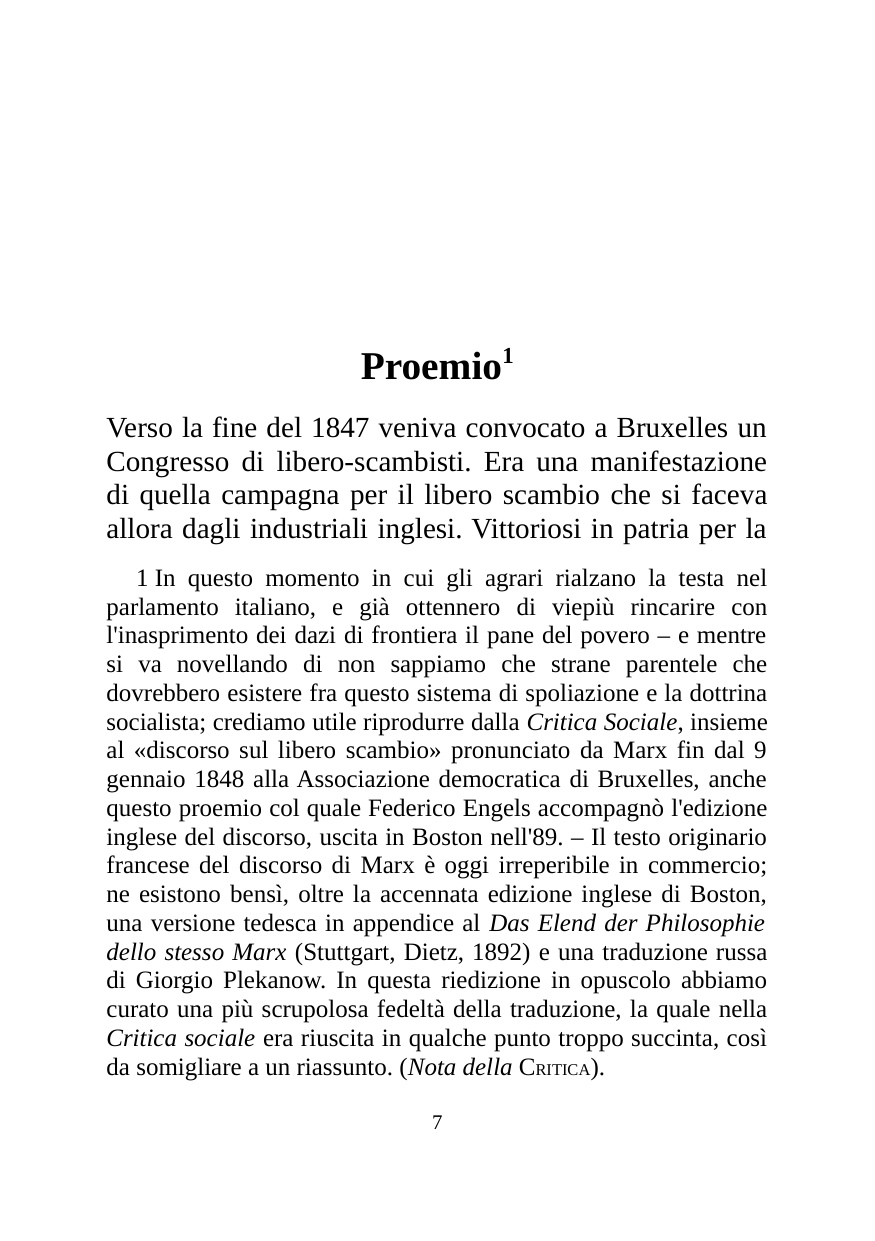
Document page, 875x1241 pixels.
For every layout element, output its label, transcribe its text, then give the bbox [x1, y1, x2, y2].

text Verso la fine del 1847 veniva convocato a Bruxelles un Congresso di libero-scambisti. Era una manifestazione di quella campagna per il libero scambio che si faceva allora dagli industriali inglesi. Vittoriosi in patria per la [106, 410, 768, 544]
subtitle Proemio [106, 342, 768, 388]
text In questo momento in cui gli agrari rialzano la testa nel parlamento italiano, e già ottennero di viepiù rincarire con l'inasprimento dei dazi di frontiera il pane del povero – e mentre si va novellando di non sappiamo che strane parentele che dovrebbero esistere fra questo sistema di spoliazione e la dottrina socialista; crediamo utile riprodurre dalla Critica Sociale, insieme al «discorso sul libero scambio» pronunciato da Marx fin dal 9 gennaio 1848 alla Associazione democratica di Bruxelles, anche questo proemio col quale Federico Engels accompagnò l'edizione inglese del discorso, uscita in Boston nell'89. – Il testo originario francese del discorso di Marx è oggi irreperibile in commercio; ne esistono bensì, oltre la accennata edizione inglese di Boston, una versione tedesca in appendice al Das Elend der Philosophie dello stesso Marx (Stuttgart, Dietz, 1892) e una traduzione russa di Giorgio Plekanow. In questa riedizione in opuscolo abbiamo curato una più scrupolosa fedeltà della traduzione, la quale nella Critica sociale era riuscita in qualche punto troppo succinta, così da somigliare a un riassunto. (Nota della Critica). [106, 563, 768, 1080]
